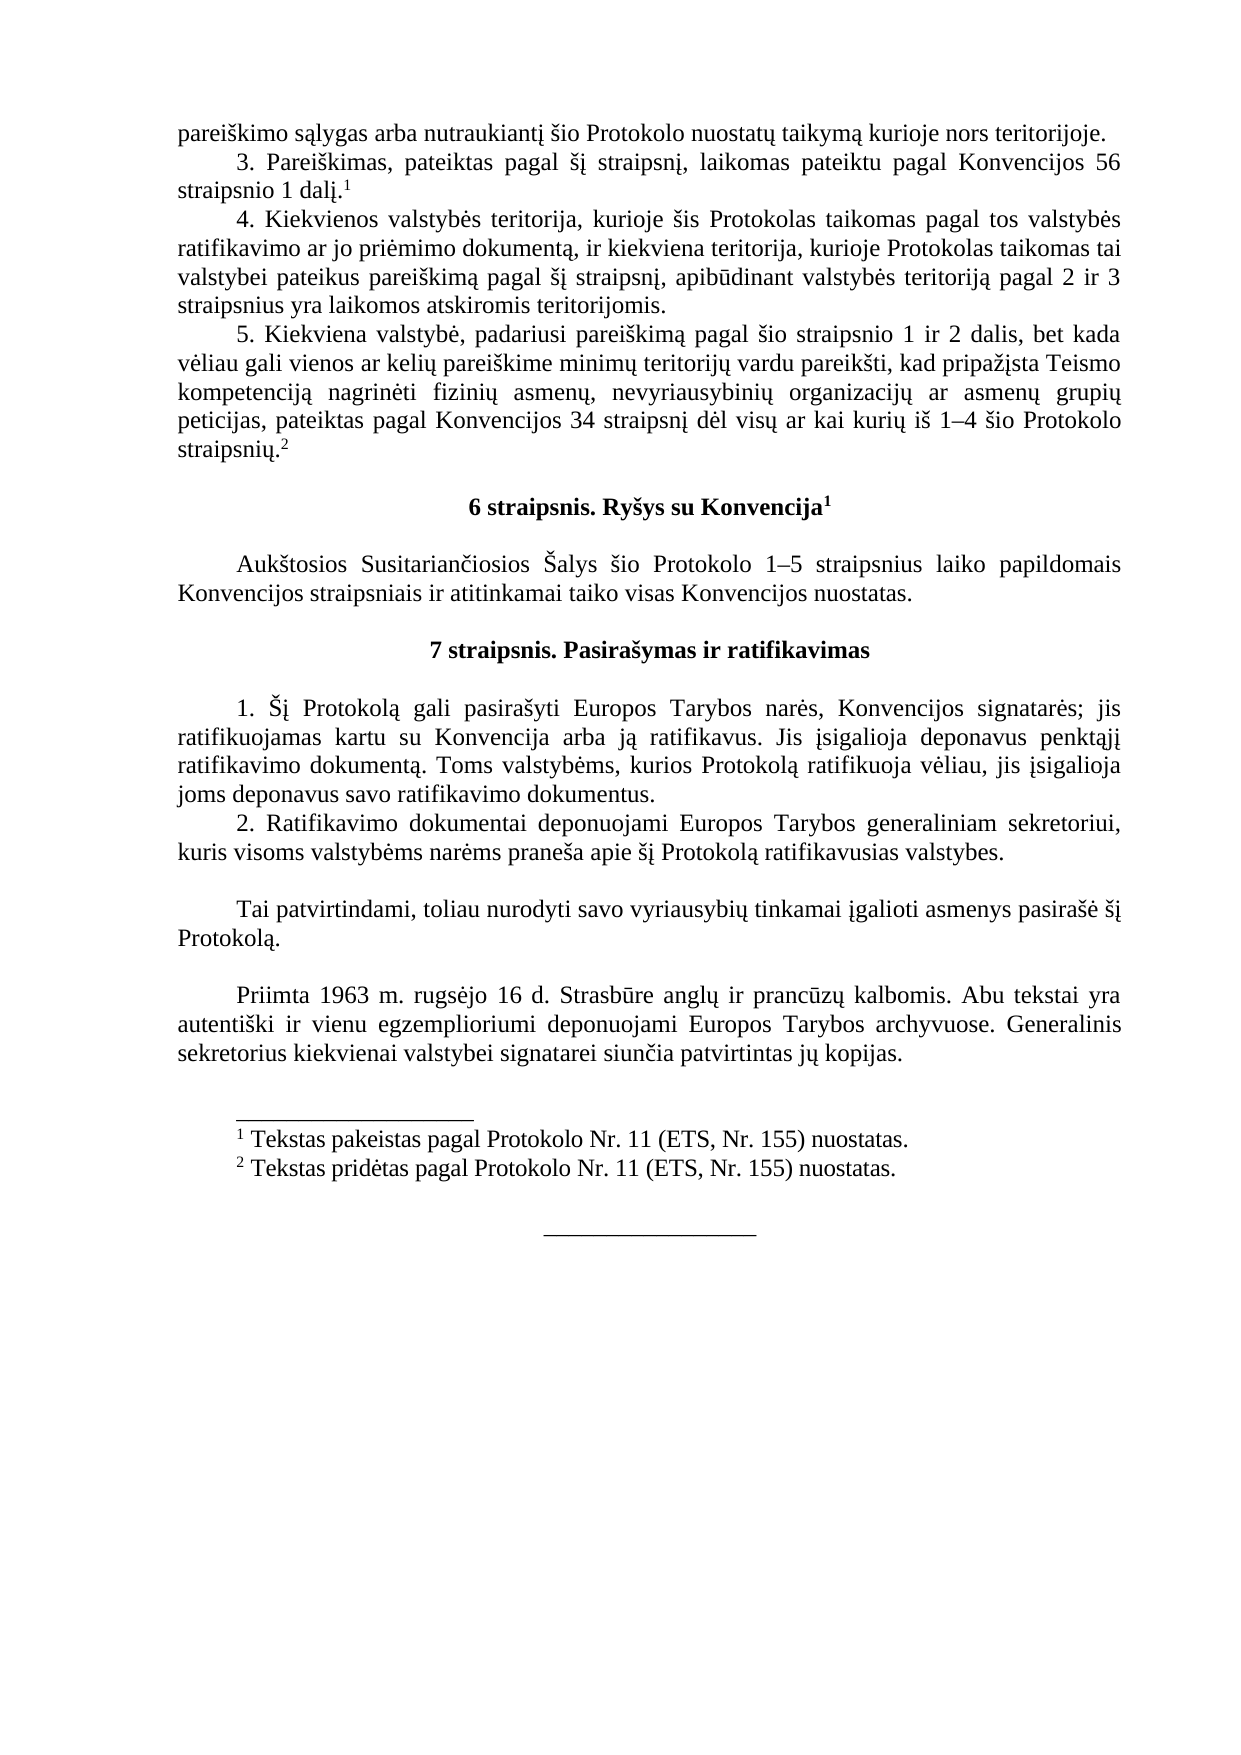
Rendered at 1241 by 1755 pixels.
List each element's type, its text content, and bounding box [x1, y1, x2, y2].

text 4. Kiekvienos valstybės teritorija, kurioje šis Protokolas taikomas pagal tos valstybės ratifikavimo ar jo priėmimo dokumentą, ir kiekviena teritorija, kurioje Protokolas taikomas tai valstybei pateikus pareiškimą pagal šį straipsnį, apibūdinant valstybės teritoriją pagal 2 ir 3 straipsnius yra laikomos atskiromis teritorijomis. [177, 204, 1122, 319]
text 1 Tekstas pakeistas pagal Protokolo Nr. 11 (ETS, Nr. 155) nuostatas. [177, 1124, 1122, 1153]
text Priimta 1963 m. rugsėjo 16 d. Strasbūre anglų ir prancūzų kalbomis. Abu tekstai yra autentiški ir vienu egzemplioriumi deponuojami Europos Tarybos archyvuose. Generalinis sekretorius kiekvienai valstybei signatarei siunčia patvirtintas jų kopijas. [177, 981, 1122, 1067]
text 5. Kiekviena valstybė, padariusi pareiškimą pagal šio straipsnio 1 ir 2 dalis, bet kada vėliau gali vienos ar kelių pareiškime minimų teritorijų vardu pareikšti, kad pripažįsta Teismo kompetenciją nagrinėti fizinių asmenų, nevyriausybinių organizacijų ar asmenų grupių peticijas, pateiktas pagal Konvencijos 34 straipsnį dėl visų ar kai kurių iš 1–4 šio Protokolo straipsnių.2 [177, 319, 1122, 463]
text 3. Pareiškimas, pateiktas pagal šį straipsnį, laikomas pateiktu pagal Konvencijos 56 straipsnio 1 dalį.1 [177, 147, 1122, 204]
text 7 straipsnis. Pasirašymas ir ratifikavimas [177, 636, 1122, 664]
text 2 Tekstas pridėtas pagal Protokolo Nr. 11 (ETS, Nr. 155) nuostatas. [177, 1153, 1122, 1182]
text 2. Ratifikavimo dokumentai deponuojami Europos Tarybos generaliniam sekretoriui, kuris visoms valstybėms narėms praneša apie šį Protokolą ratifikavusias valstybes. [177, 808, 1122, 866]
text Tai patvirtindami, toliau nurodyti savo vyriausybių tinkamai įgalioti asmenys pasirašė šį Protokolą. [177, 894, 1122, 952]
text pareiškimo sąlygas arba nutraukiantį šio Protokolo nuostatų taikymą kurioje nors teritorijoje. [177, 118, 1122, 147]
text _________________ [177, 1211, 1122, 1239]
text Aukštosios Susitariančiosios Šalys šio Protokolo 1–5 straipsnius laiko papildomais Konvencijos straipsniais ir atitinkamai taiko visas Konvencijos nuostatas. [177, 549, 1122, 607]
text 6 straipsnis. Ryšys su Konvencija1 [177, 492, 1122, 521]
text ___________________ [177, 1096, 1122, 1124]
text 1. Šį Protokolą gali pasirašyti Europos Tarybos narės, Konvencijos signatarės; jis ratifikuojamas kartu su Konvencija arba ją ratifikavus. Jis įsigalioja deponavus penktąjį ratifikavimo dokumentą. Toms valstybėms, kurios Protokolą ratifikuoja vėliau, jis įsigalioja joms deponavus savo ratifikavimo dokumentus. [177, 693, 1122, 808]
